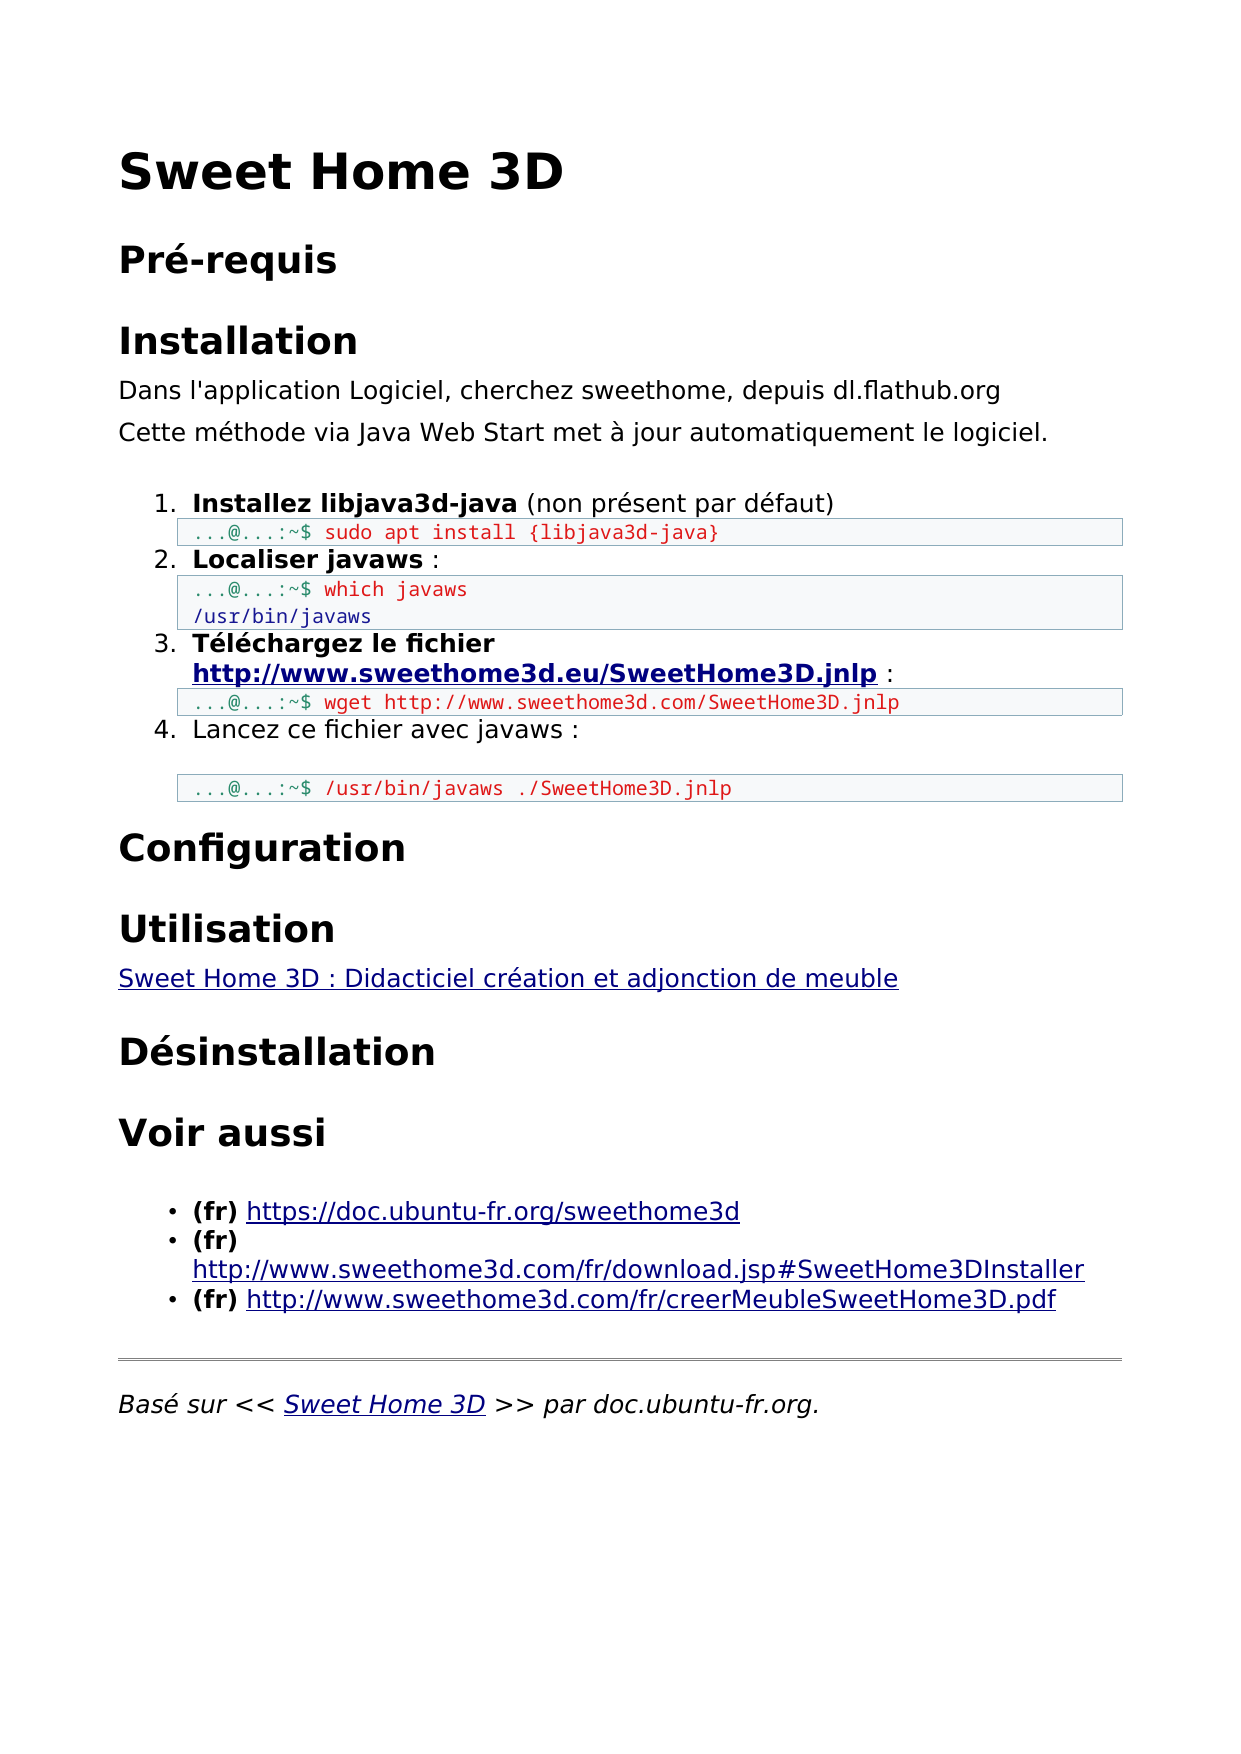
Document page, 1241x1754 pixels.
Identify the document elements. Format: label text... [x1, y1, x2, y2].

subtitle Utilisation [118, 908, 1122, 951]
list Lancez ce fichier avec javaws : [177, 716, 1122, 744]
subtitle Désinstallation [118, 1031, 1122, 1074]
list ...@...:~$ /usr/bin/javaws ./SweetHome3D.jnlp [178, 775, 1122, 801]
list ...@...:~$ which javaws /usr/bin/javaws [178, 576, 1122, 629]
text Sweet Home 3D : Didacticiel création et adjonction de meuble [118, 964, 1122, 993]
text Cette méthode via Java Web Start met à jour automatiquement le logiciel. [118, 418, 1122, 447]
list ...@...:~$ sudo apt install {libjava3d-java} [178, 519, 1122, 545]
subtitle Installation [118, 320, 1122, 364]
subtitle Voir aussi [118, 1112, 1122, 1155]
list (fr) http://www.sweethome3d.com/fr/download.jsp#SweetHome3DInstaller [177, 1226, 1122, 1285]
subtitle Configuration [118, 827, 1122, 870]
list (fr) http://www.sweethome3d.com/fr/creerMeubleSweetHome3D.pdf [177, 1285, 1122, 1314]
text Dans l'application Logiciel, cherchez sweethome, depuis dl.flathub.org [118, 376, 1122, 405]
subtitle Sweet Home 3D [118, 143, 1122, 201]
list Installez libjava3d-java (non présent par défaut) [177, 489, 1122, 518]
subtitle Pré-requis [118, 239, 1122, 282]
list Téléchargez le fichier http://www.sweethome3d.eu/SweetHome3D.jnlp : [177, 630, 1122, 688]
list (fr) https://doc.ubuntu-fr.org/sweethome3d [177, 1197, 1122, 1226]
list Localiser javaws : [177, 546, 1122, 575]
text Basé sur << Sweet Home 3D >> par doc.ubuntu-fr.org. [118, 1390, 1122, 1419]
list ...@...:~$ wget http://www.sweethome3d.com/SweetHome3D.jnlp [178, 689, 1122, 715]
